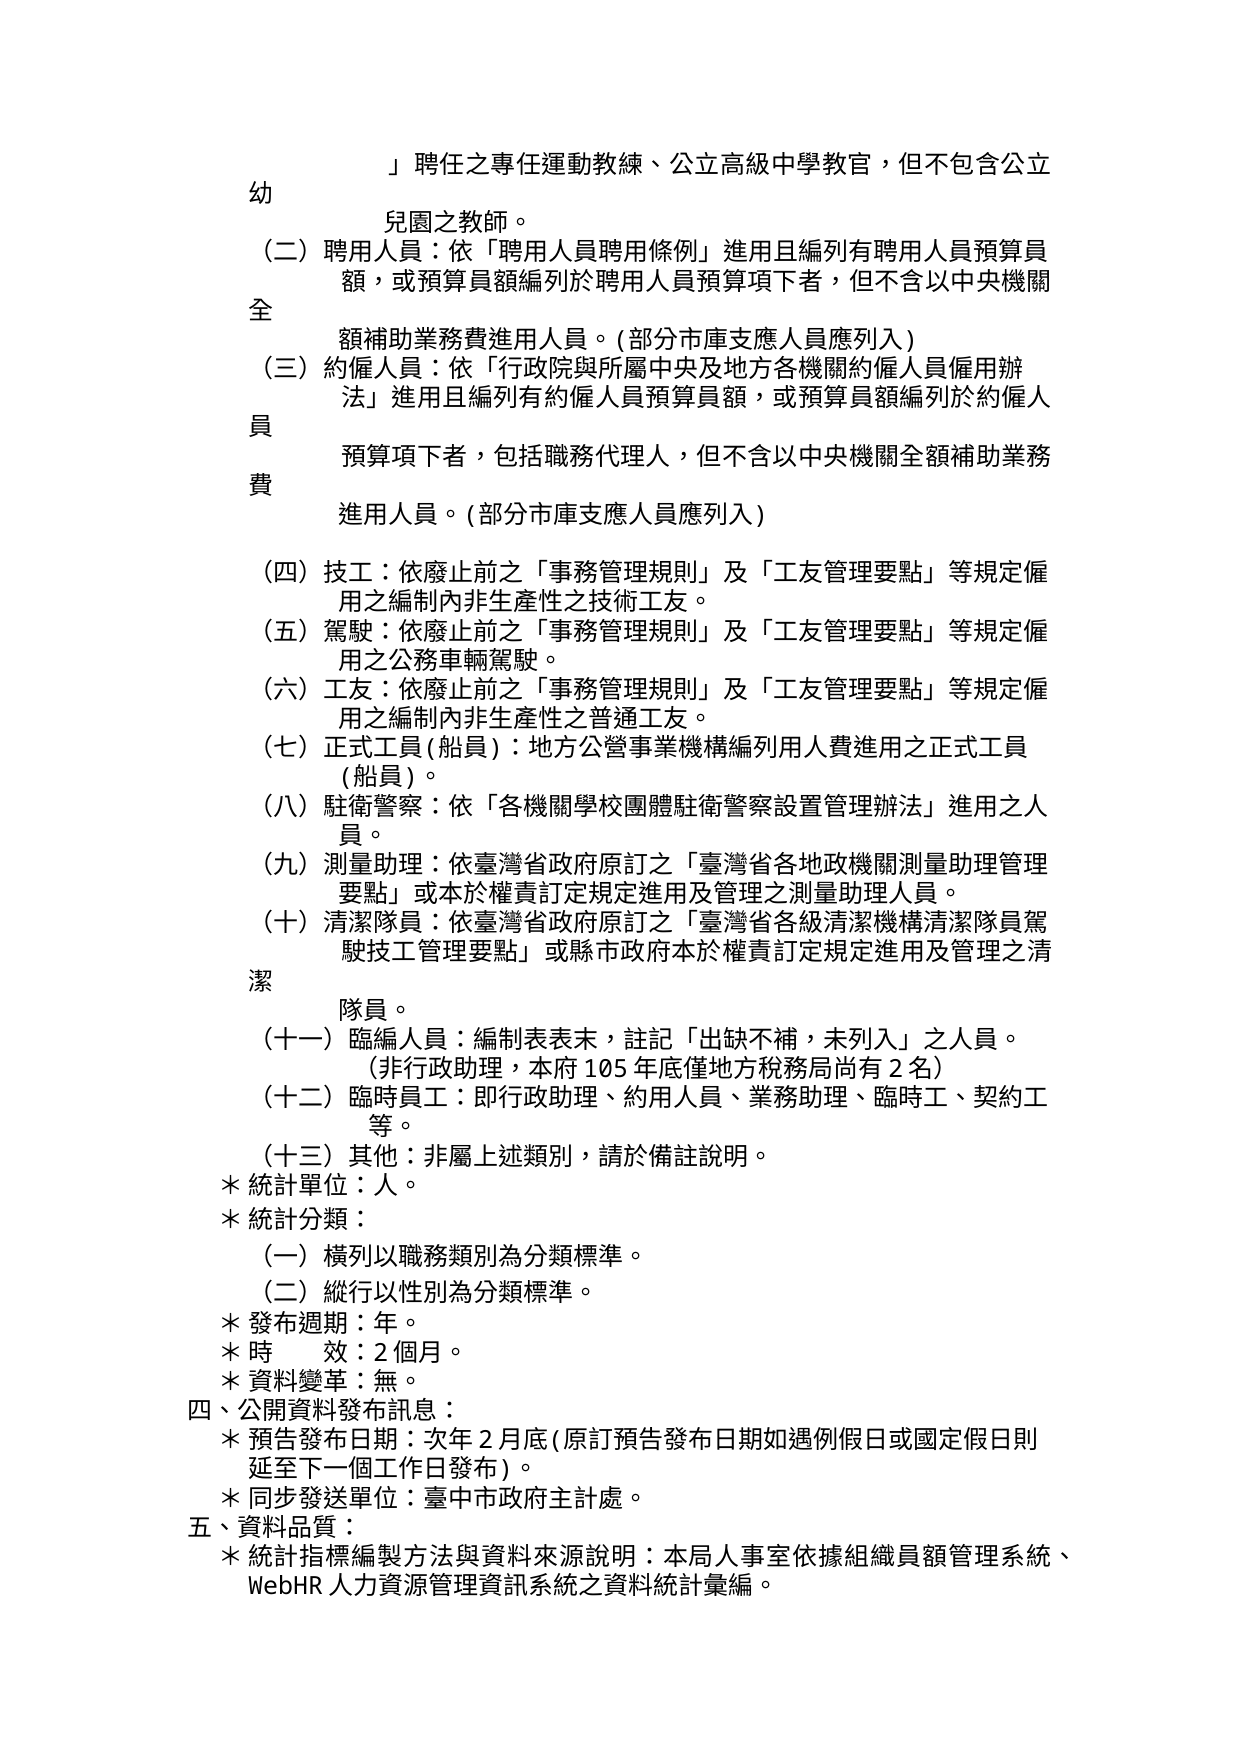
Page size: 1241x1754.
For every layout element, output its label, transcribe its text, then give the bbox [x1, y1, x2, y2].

text 預算項下者，包括職務代理人，但不含以中央機關全額補助業務費 [248, 442, 1053, 500]
text （十二）臨時員工：即行政助理、約用人員、業務助理、臨時工、契約工 [248, 1083, 1053, 1112]
list 資料變革：無。 [218, 1367, 1053, 1396]
text （四）技工：依廢止前之「事務管理規則」及「工友管理要點」等規定僱 [248, 558, 1053, 587]
text （十三）其他：非屬上述類別，請於備註說明。 [248, 1142, 1053, 1171]
text 隊員。 [248, 996, 1053, 1025]
text （三）約僱人員：依「行政院與所屬中央及地方各機關約僱人員僱用辦 [248, 354, 1053, 383]
text （五）駕駛：依廢止前之「事務管理規則」及「工友管理要點」等規定僱 [248, 617, 1053, 646]
list 統計指標編製方法與資料來源說明：本局人事室依據組織員額管理系統、WebHR人力資源管理資訊系統之資料統計彙編。 [218, 1542, 1053, 1600]
text 法」進用且編列有約僱人員預算員額，或預算員額編列於約僱人員 [248, 383, 1053, 442]
text 員。 [248, 821, 1053, 850]
text （二）聘用人員：依「聘用人員聘用條例」進用且編列有聘用人員預算員 [248, 237, 1053, 267]
text 用之編制內非生產性之普通工友。 [248, 704, 1053, 733]
text 要點」或本於權責訂定規定進用及管理之測量助理人員。 [248, 879, 1053, 908]
text （一）橫列以職務類別為分類標準。 [218, 1236, 1053, 1272]
text 兒園之教師。 [248, 208, 1053, 237]
text 駛技工管理要點」或縣市政府本於權責訂定規定進用及管理之清潔 [248, 937, 1053, 996]
text 額補助業務費進用人員。(部分市庫支應人員應列入) [248, 325, 1053, 354]
list 時 效：2個月。 [218, 1338, 1053, 1367]
text （八）駐衛警察：依「各機關學校團體駐衛警察設置管理辦法」進用之人 [248, 792, 1053, 821]
text （二）縱行以性別為分類標準。 [218, 1272, 1053, 1309]
text 用之公務車輛駕駛。 [248, 646, 1053, 675]
text 五、資料品質： [187, 1513, 1053, 1542]
list 統計分類： [218, 1200, 1053, 1236]
text (船員)。 [248, 762, 1053, 792]
list 預告發布日期：次年2月底(原訂預告發布日期如遇例假日或國定假日則延至下一個工作日發布)。 [218, 1425, 1053, 1484]
text （六）工友：依廢止前之「事務管理規則」及「工友管理要點」等規定僱 [248, 675, 1053, 704]
text 等。 [248, 1112, 1053, 1142]
text 額，或預算員額編列於聘用人員預算項下者，但不含以中央機關全 [248, 267, 1053, 325]
text （九）測量助理：依臺灣省政府原訂之「臺灣省各地政機關測量助理管理 [248, 850, 1053, 879]
list 發布週期：年。 [218, 1309, 1053, 1338]
text （七）正式工員(船員)：地方公營事業機構編列用人費進用之正式工員 [248, 733, 1053, 762]
text （十）清潔隊員：依臺灣省政府原訂之「臺灣省各級清潔機構清潔隊員駕 [248, 908, 1053, 937]
text （非行政助理，本府105年底僅地方稅務局尚有2名） [248, 1054, 1053, 1083]
list 同步發送單位：臺中市政府主計處。 [218, 1484, 1053, 1513]
text 用之編制內非生產性之技術工友。 [248, 587, 1053, 617]
list 統計單位：人。 [218, 1171, 1053, 1200]
text 進用人員。(部分市庫支應人員應列入) [248, 500, 1053, 529]
text 」聘任之專任運動教練、公立高級中學教官，但不包含公立幼 [248, 150, 1053, 208]
text （十一）臨編人員：編制表表末，註記「出缺不補，未列入」之人員。 [248, 1025, 1053, 1054]
text 四、公開資料發布訊息： [187, 1396, 1053, 1425]
